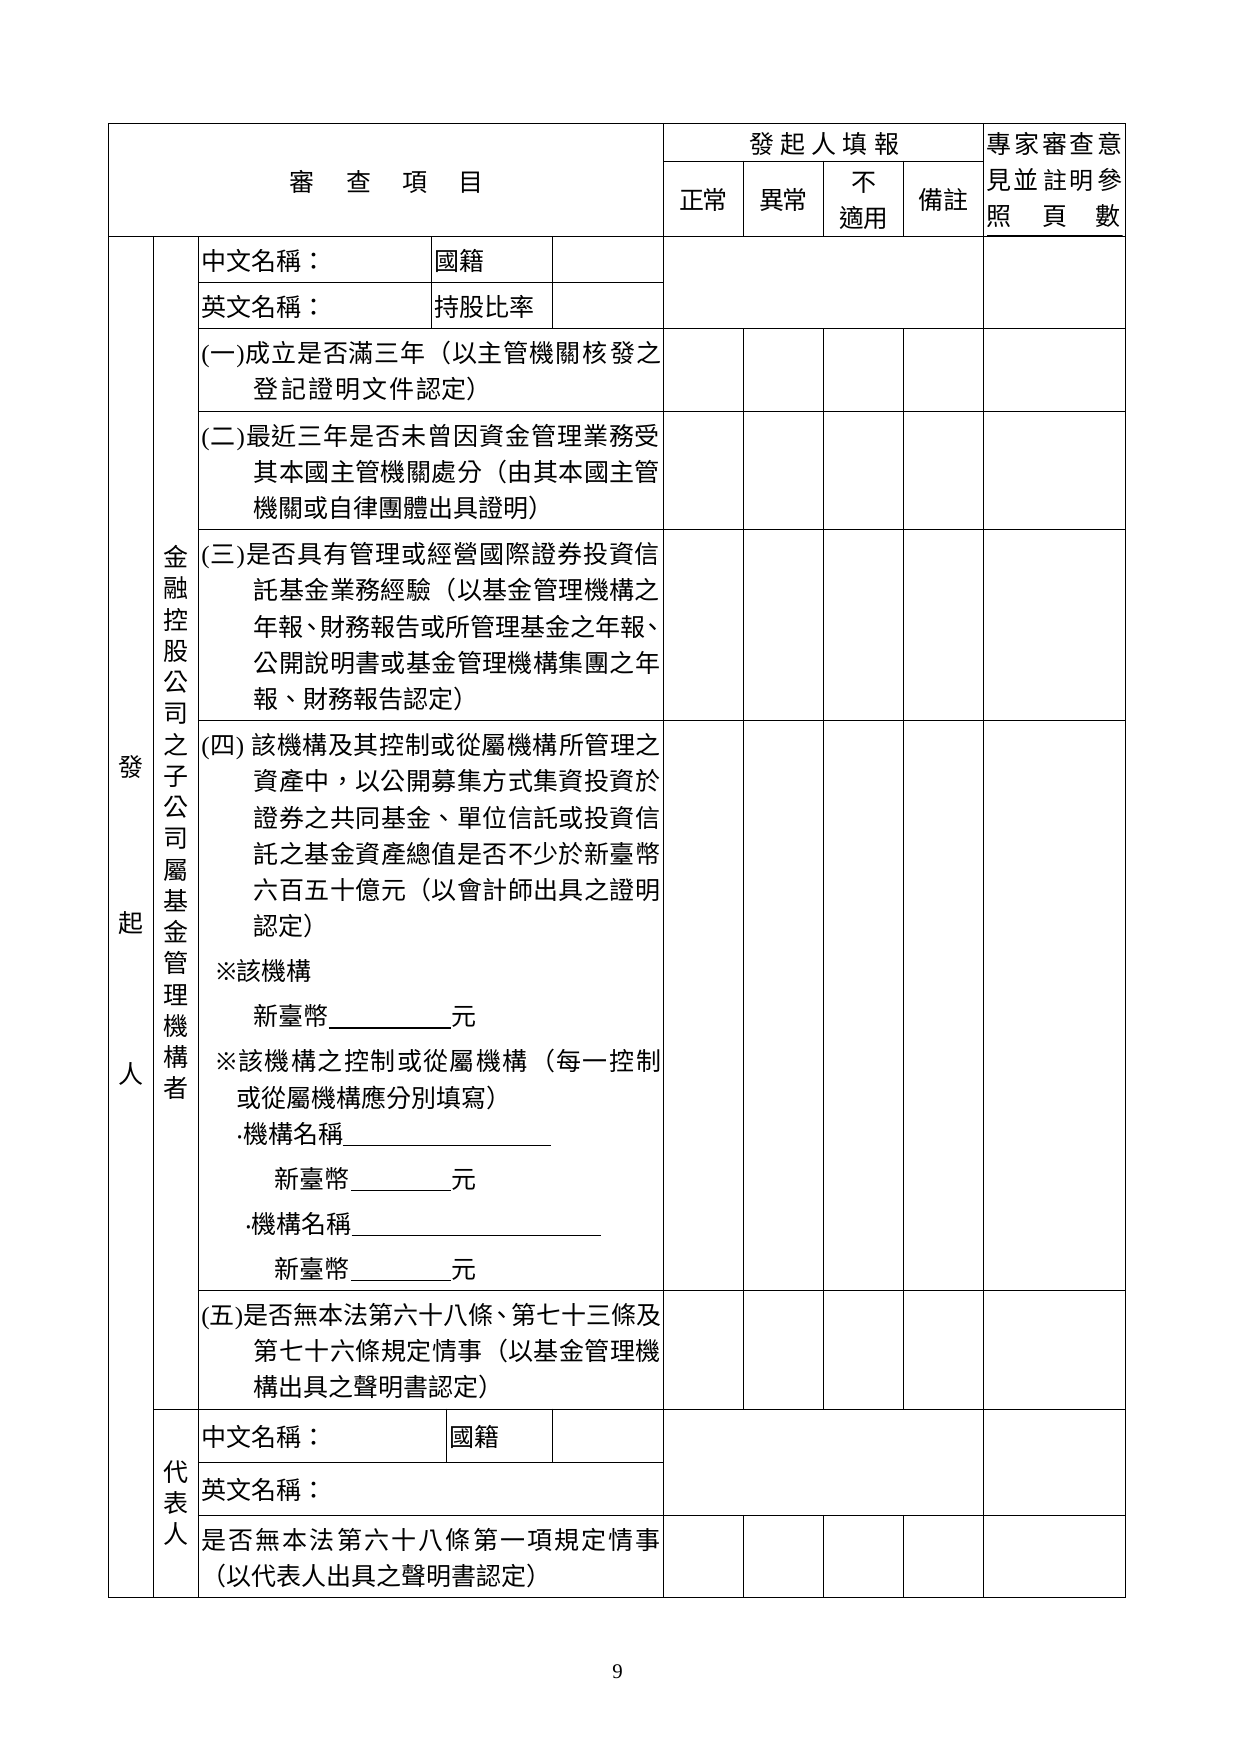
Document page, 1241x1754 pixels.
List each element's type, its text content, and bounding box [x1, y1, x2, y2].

table_cell 異常 [744, 162, 823, 236]
table_cell 持股比率 [432, 283, 552, 328]
table_cell [664, 1291, 743, 1408]
table_cell [984, 237, 1125, 328]
table_header 發 起 人 填 報 [664, 124, 983, 161]
table_cell [744, 530, 823, 720]
table_cell [744, 1516, 823, 1597]
table_cell [744, 412, 823, 529]
table_cell [824, 530, 903, 720]
table_cell [984, 1410, 1125, 1462]
table_cell [664, 530, 743, 720]
table_cell [553, 237, 663, 282]
table_cell [984, 329, 1125, 411]
table_cell [904, 412, 983, 529]
table_cell 國籍 [432, 237, 552, 282]
table_header 專家審查意見並註明參照頁數 [984, 124, 1125, 236]
table_cell [824, 412, 903, 529]
table_cell [984, 1516, 1125, 1597]
table_cell (二)最近三年是否未曾因資金管理業務受其本國主管機關處分（由其本國主管機關或自律團體出具證明） [199, 412, 663, 529]
table_cell [824, 1516, 903, 1597]
table_cell 英文名稱： [199, 283, 431, 328]
table_cell 備註 [904, 162, 983, 236]
table_cell [984, 412, 1125, 529]
table_cell [553, 283, 663, 328]
table_header 審 查 項 目 [109, 124, 663, 236]
table_cell [984, 530, 1125, 720]
table_cell (一)成立是否滿三年（以主管機關核發之登記證明文件認定） [199, 329, 663, 411]
table_cell [824, 721, 903, 1290]
table_cell [744, 1291, 823, 1408]
table_cell (五)是否無本法第六十八條、第七十三條及第七十六條規定情事（以基金管理機構出具之聲明書認定） [199, 1291, 663, 1408]
table_cell 中文名稱： [199, 1410, 446, 1462]
table_cell 發 起 人 [109, 237, 153, 1597]
table_cell [984, 721, 1125, 1290]
table_cell [824, 1291, 903, 1408]
table_cell [664, 412, 743, 529]
table_cell 是否無本法第六十八條第一項規定情事（以代表人出具之聲明書認定） [199, 1516, 663, 1597]
table_cell 英文名稱： [199, 1463, 663, 1515]
table_cell (四) 該機構及其控制或從屬機構所管理之資產中，以公開募集方式集資投資於證券之共同基金、單位信託或投資信託之基金資產總值是否不少於新臺幣六百五十億元（以會計師出具之證明認定） ※該機構 新臺幣 元 ※該機構之控制或從屬機構（每一控制或從屬機構應分別填寫） ‧機構名稱 新臺幣 元 ‧機構名稱 新臺幣 元 [199, 721, 663, 1290]
table_cell [664, 237, 983, 328]
table_cell [664, 721, 743, 1290]
table_cell [904, 530, 983, 720]
table_cell [664, 1410, 983, 1515]
table_cell [904, 1291, 983, 1408]
table_cell 代表人 [154, 1410, 198, 1597]
table_cell 金融控股公司之子公司屬基金管理機構者 [154, 237, 198, 1408]
table_cell 中文名稱： [199, 237, 431, 282]
table_cell [824, 329, 903, 411]
table_cell [984, 1291, 1125, 1408]
table_cell 不 適用 [824, 162, 903, 236]
table_cell [664, 1516, 743, 1597]
table_cell [744, 721, 823, 1290]
table_cell 正常 [664, 162, 743, 236]
table_cell [664, 329, 743, 411]
table_cell [744, 329, 823, 411]
table_cell [984, 1463, 1125, 1515]
table_cell [904, 329, 983, 411]
table_cell (三)是否具有管理或經營國際證券投資信託基金業務經驗（以基金管理機構之年報、財務報告或所管理基金之年報、公開說明書或基金管理機構集團之年報、財務報告認定） [199, 530, 663, 720]
table_cell [904, 1516, 983, 1597]
table_cell 國籍 [447, 1410, 552, 1462]
table_cell [904, 721, 983, 1290]
table_cell [553, 1410, 663, 1462]
